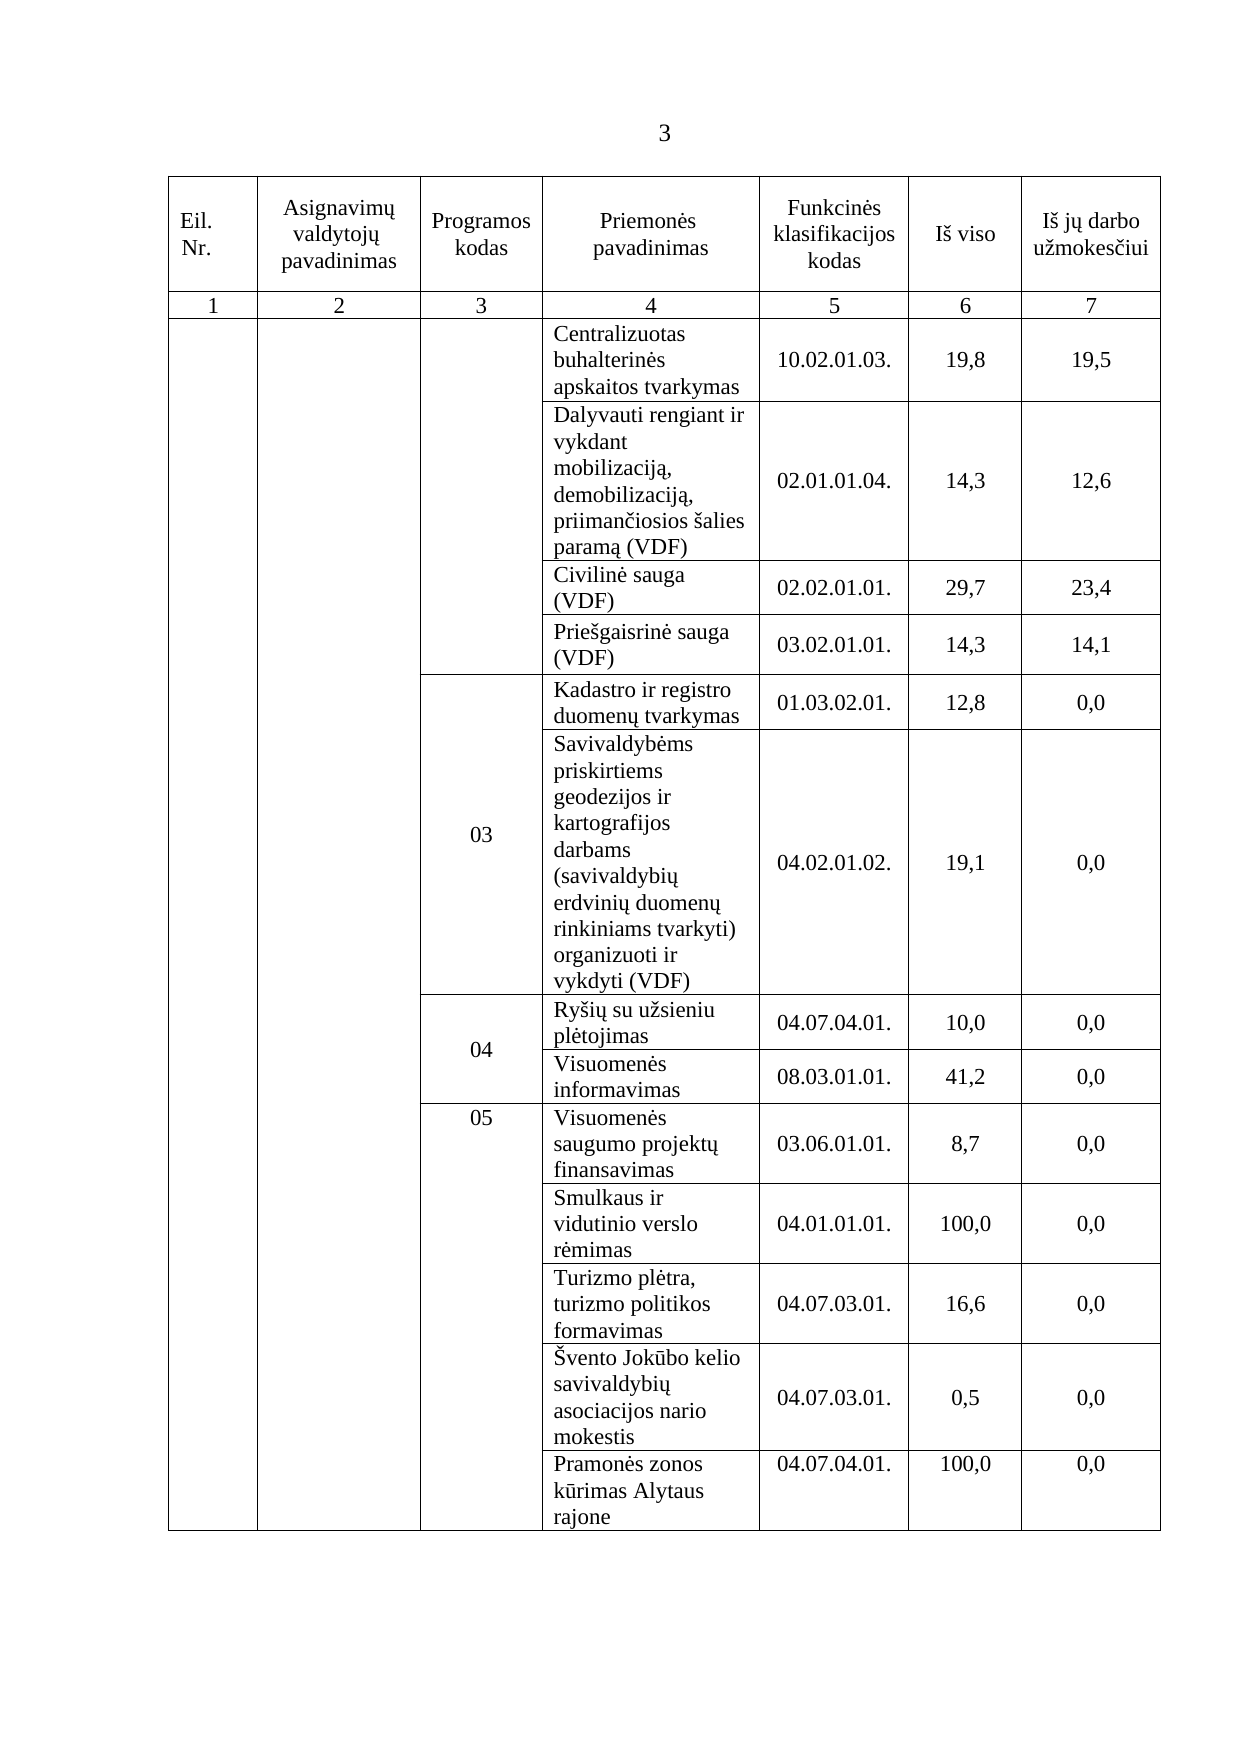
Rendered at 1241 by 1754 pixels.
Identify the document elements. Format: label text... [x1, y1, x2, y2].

table_cell 02.01.01.04. [760, 402, 908, 560]
table_header Asignavimų valdytojų pavadinimas [258, 177, 420, 291]
table_cell 0,0 [1022, 730, 1160, 994]
table_cell 29,7 [909, 561, 1021, 613]
table_cell Priešgaisrinė sauga (VDF) [543, 615, 759, 674]
table_cell 10.02.01.03. [760, 319, 908, 401]
table_cell Turizmo plėtra, turizmo politikos formavimas [543, 1264, 759, 1343]
table_cell 0,0 [1022, 675, 1160, 729]
table_cell 08.03.01.01. [760, 1050, 908, 1103]
table_cell 0,0 [1022, 1264, 1160, 1343]
table_cell 100,0 [909, 1184, 1021, 1263]
table_cell 100,0 [909, 1451, 1021, 1529]
table_cell Savivaldybėms priskirtiems geodezijos ir kartografijos darbams (savivaldybių erdvinių duomenų rinkiniams tvarkyti) organizuoti ir vykdyti (VDF) [543, 730, 759, 994]
table_cell 8,7 [909, 1104, 1021, 1183]
table_cell Centralizuotas buhalterinės apskaitos tvarkymas [543, 319, 759, 401]
table_cell 04 [421, 995, 542, 1103]
table_header Programos kodas [421, 177, 542, 291]
table_cell 0,5 [909, 1344, 1021, 1449]
table_cell 04.07.03.01. [760, 1344, 908, 1449]
table_cell Švento Jokūbo kelio savivaldybių asociacijos nario mokestis [543, 1344, 759, 1449]
table_cell 0,0 [1022, 1184, 1160, 1263]
table_cell 6 [909, 292, 1021, 318]
table_cell 3 [421, 292, 542, 318]
table_cell 12,6 [1022, 402, 1160, 560]
table_cell 19,5 [1022, 319, 1160, 401]
table_cell 0,0 [1022, 1344, 1160, 1449]
table_cell Visuomenės saugumo projektų finansavimas [543, 1104, 759, 1183]
table_cell [258, 319, 420, 1529]
table_cell 04.07.03.01. [760, 1264, 908, 1343]
table_cell 03.06.01.01. [760, 1104, 908, 1183]
table_cell [169, 319, 257, 1529]
table_cell 12,8 [909, 675, 1021, 729]
table_header Priemonės pavadinimas [543, 177, 759, 291]
table_cell 7 [1022, 292, 1160, 318]
table_cell 23,4 [1022, 561, 1160, 613]
table_cell 1 [169, 292, 257, 318]
table_cell Dalyvauti rengiant ir vykdant mobilizaciją, demobilizaciją, priimančiosios šalies paramą (VDF) [543, 402, 759, 560]
table_cell 01.03.02.01. [760, 675, 908, 729]
table_cell 04.01.01.01. [760, 1184, 908, 1263]
table_cell 0,0 [1022, 1104, 1160, 1183]
table_cell 0,0 [1022, 1451, 1160, 1529]
table_cell 04.02.01.02. [760, 730, 908, 994]
table_cell 0,0 [1022, 1050, 1160, 1103]
table_cell 02.02.01.01. [760, 561, 908, 613]
table_cell Civilinė sauga (VDF) [543, 561, 759, 613]
table_cell 4 [543, 292, 759, 318]
table_cell Pramonės zonos kūrimas Alytaus rajone [543, 1451, 759, 1529]
table_cell 41,2 [909, 1050, 1021, 1103]
table_header Funkcinės klasifikacijos kodas [760, 177, 908, 291]
table_cell 16,6 [909, 1264, 1021, 1343]
table_cell 14,3 [909, 615, 1021, 674]
table_header Iš viso [909, 177, 1021, 291]
table_cell 04.07.04.01. [760, 1451, 908, 1529]
table_cell 03.02.01.01. [760, 615, 908, 674]
table_cell 04.07.04.01. [760, 995, 908, 1049]
table_cell 14,1 [1022, 615, 1160, 674]
table_cell 14,3 [909, 402, 1021, 560]
table_cell 19,8 [909, 319, 1021, 401]
table_cell Visuomenės informavimas [543, 1050, 759, 1103]
table_cell 10,0 [909, 995, 1021, 1049]
table_cell Smulkaus ir vidutinio verslo rėmimas [543, 1184, 759, 1263]
table_cell Kadastro ir registro duomenų tvarkymas [543, 675, 759, 729]
table_cell 0,0 [1022, 995, 1160, 1049]
table_cell 5 [760, 292, 908, 318]
table_header Iš jų darbo užmokesčiui [1022, 177, 1160, 291]
table_header Eil. Nr. [169, 177, 257, 291]
table_cell [421, 319, 542, 674]
table_cell 05 [421, 1104, 542, 1529]
table_cell 03 [421, 675, 542, 994]
table_cell 2 [258, 292, 420, 318]
table_cell 19,1 [909, 730, 1021, 994]
table_cell Ryšių su užsieniu plėtojimas [543, 995, 759, 1049]
